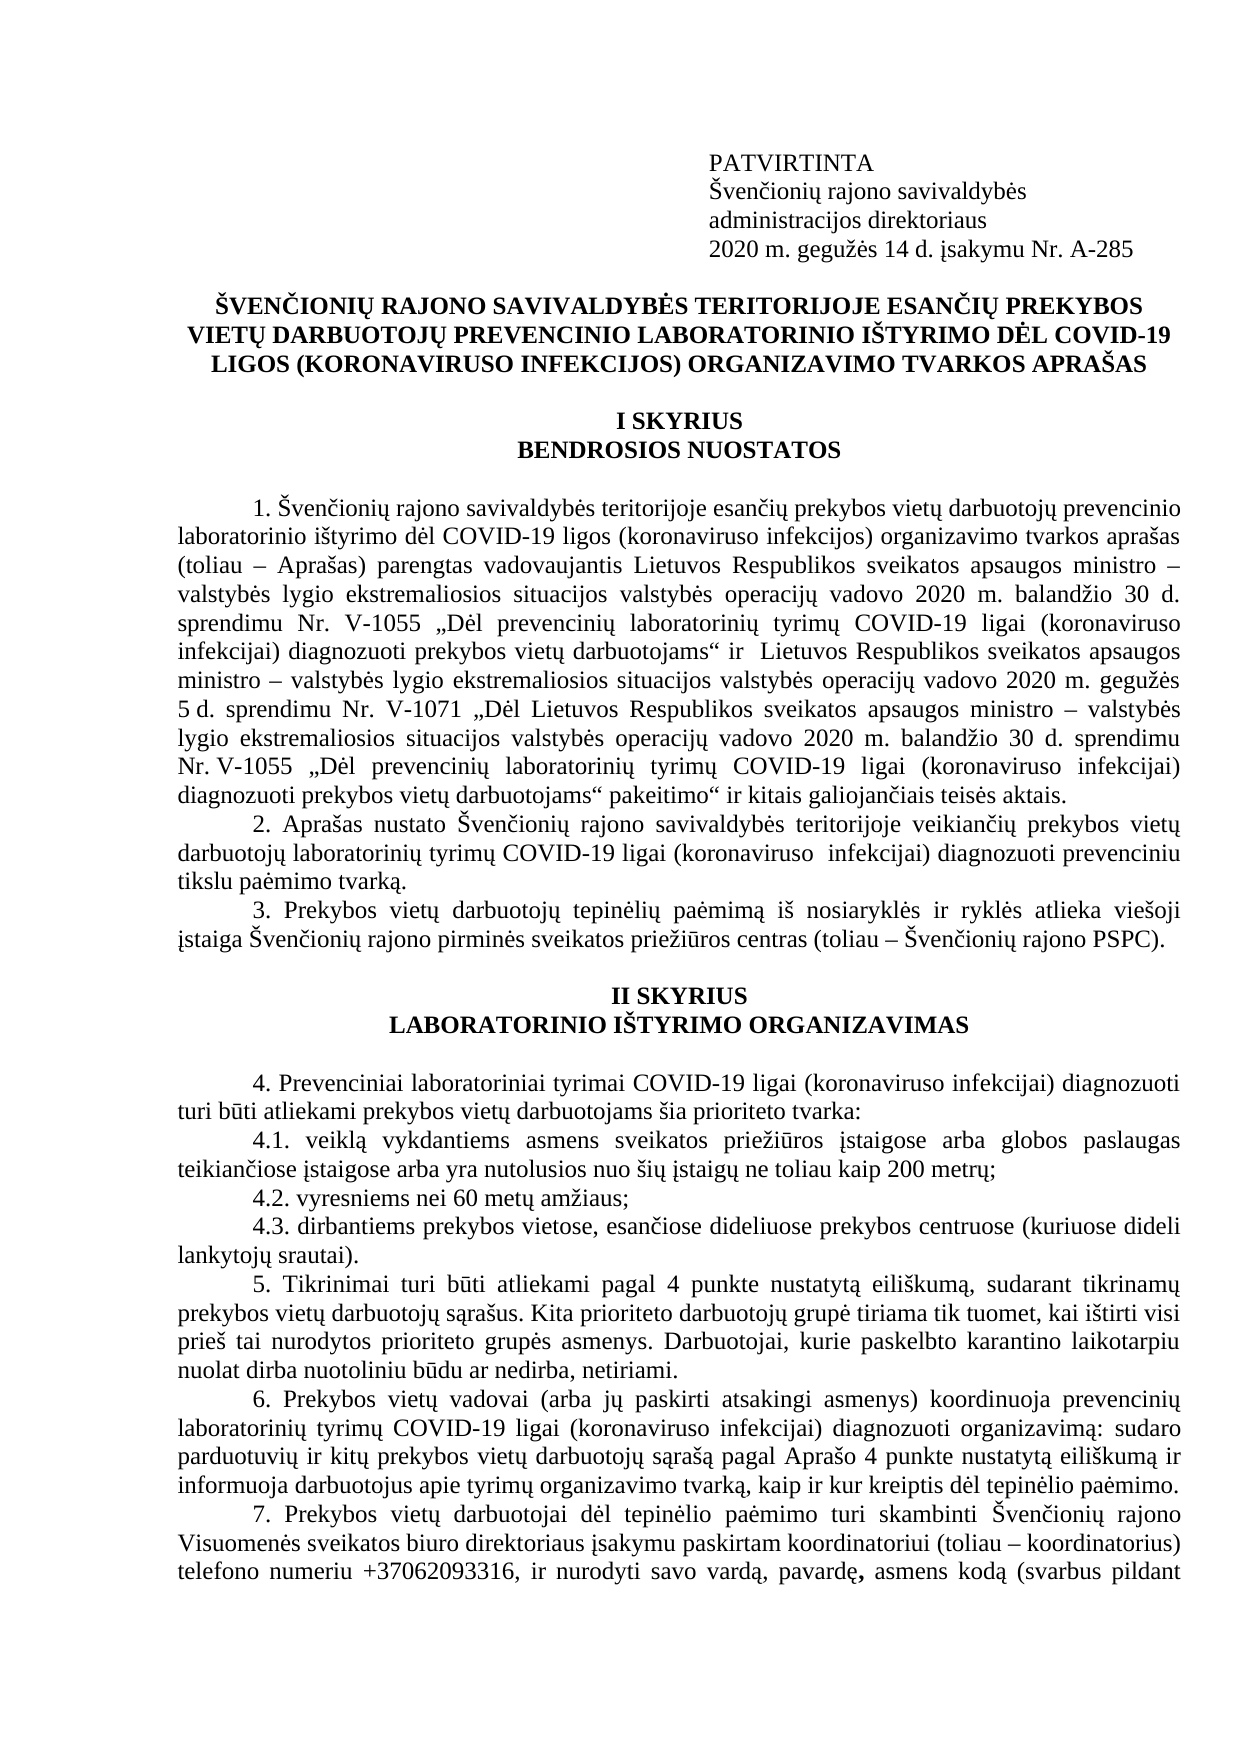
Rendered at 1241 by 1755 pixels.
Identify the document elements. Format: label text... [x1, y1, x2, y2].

text 5. Tikrinimai turi būti atliekami pagal 4 punkte nustatytą eiliškumą, sudarant tikrinamų prekybos vietų darbuotojų sąrašus. Kita prioriteto darbuotojų grupė tiriama tik tuomet, kai ištirti visi prieš tai nurodytos prioriteto grupės asmenys. Darbuotojai, kurie paskelbto karantino laikotarpiu nuolat dirba nuotoliniu būdu ar nedirba, netiriami. [177, 1269, 1181, 1384]
text Švenčionių rajono savivaldybės [709, 176, 1181, 205]
text ŠVENČIONIŲ RAJONO SAVIVALDYBĖS TERITORIJOJE ESANČIŲ PREKYBOS VIETŲ DARBUOTOJŲ PREVENCINIO LABORATORINIO IŠTYRIMO DĖL COVID-19 LIGOS (KORONAVIRUSO INFEKCIJOS) ORGANIZAVIMO TVARKOS APRAŠAS [177, 291, 1181, 378]
text 4.1. veiklą vykdantiems asmens sveikatos priežiūros įstaigose arba globos paslaugas teikiančiose įstaigose arba yra nutolusios nuo šių įstaigų ne toliau kaip 200 metrų; [177, 1125, 1181, 1183]
text 2. Aprašas nustato Švenčionių rajono savivaldybės teritorijoje veikiančių prekybos vietų darbuotojų laboratorinių tyrimų COVID-19 ligai (koronaviruso infekcijai) diagnozuoti prevenciniu tikslu paėmimo tvarką. [177, 809, 1181, 895]
text 3. Prekybos vietų darbuotojų tepinėlių paėmimą iš nosiaryklės ir ryklės atlieka viešoji įstaiga Švenčionių rajono pirminės sveikatos priežiūros centras (toliau – Švenčionių rajono PSPC). [177, 895, 1181, 953]
text 6. Prekybos vietų vadovai (arba jų paskirti atsakingi asmenys) koordinuoja prevencinių laboratorinių tyrimų COVID-19 ligai (koronaviruso infekcijai) diagnozuoti organizavimą: sudaro parduotuvių ir kitų prekybos vietų darbuotojų sąrašą pagal Aprašo 4 punkte nustatytą eiliškumą ir informuoja darbuotojus apie tyrimų organizavimo tvarką, kaip ir kur kreiptis dėl tepinėlio paėmimo. [177, 1384, 1181, 1499]
text 2020 m. gegužės 14 d. įsakymu Nr. A-285 [709, 234, 1181, 263]
text 4. Prevenciniai laboratoriniai tyrimai COVID-19 ligai (koronaviruso infekcijai) diagnozuoti turi būti atliekami prekybos vietų darbuotojams šia prioriteto tvarka: [177, 1068, 1181, 1125]
text LABORATORINIO IŠTYRIMO ORGANIZAVIMAS [177, 1010, 1181, 1039]
text 1. Švenčionių rajono savivaldybės teritorijoje esančių prekybos vietų darbuotojų prevencinio laboratorinio ištyrimo dėl COVID-19 ligos (koronaviruso infekcijos) organizavimo tvarkos aprašas (toliau – Aprašas) parengtas vadovaujantis Lietuvos Respublikos sveikatos apsaugos ministro – valstybės lygio ekstremaliosios situacijos valstybės operacijų vadovo 2020 m. balandžio 30 d. sprendimu Nr. V-1055 „Dėl prevencinių laboratorinių tyrimų COVID-19 ligai (koronaviruso infekcijai) diagnozuoti prekybos vietų darbuotojams“ ir Lietuvos Respublikos sveikatos apsaugos ministro – valstybės lygio ekstremaliosios situacijos valstybės operacijų vadovo 2020 m. gegužės 5 d. sprendimu Nr. V-1071 „Dėl Lietuvos Respublikos sveikatos apsaugos ministro – valstybės lygio ekstremaliosios situacijos valstybės operacijų vadovo 2020 m. balandžio 30 d. sprendimu Nr. V-1055 „Dėl prevencinių laboratorinių tyrimų COVID-19 ligai (koronaviruso infekcijai) diagnozuoti prekybos vietų darbuotojams“ pakeitimo“ ir kitais galiojančiais teisės aktais. [177, 493, 1181, 809]
text 4.3. dirbantiems prekybos vietose, esančiose dideliuose prekybos centruose (kuriuose dideli lankytojų srautai). [177, 1211, 1181, 1269]
text II SKYRIUS [177, 981, 1181, 1010]
text administracijos direktoriaus [709, 205, 1181, 234]
text 4.2. vyresniems nei 60 metų amžiaus; [177, 1183, 1181, 1211]
text PATVIRTINTA [709, 148, 1181, 176]
text I SKYRIUS [177, 406, 1181, 435]
text BENDROSIOS NUOSTATOS [177, 435, 1181, 464]
text 7. Prekybos vietų darbuotojai dėl tepinėlio paėmimo turi skambinti Švenčionių rajono Visuomenės sveikatos biuro direktoriaus įsakymu paskirtam koordinatoriui (toliau – koordinatorius) telefono numeriu +37062093316, ir nurodyti savo vardą, pavardę, asmens kodą (svarbus pildant [177, 1499, 1181, 1585]
